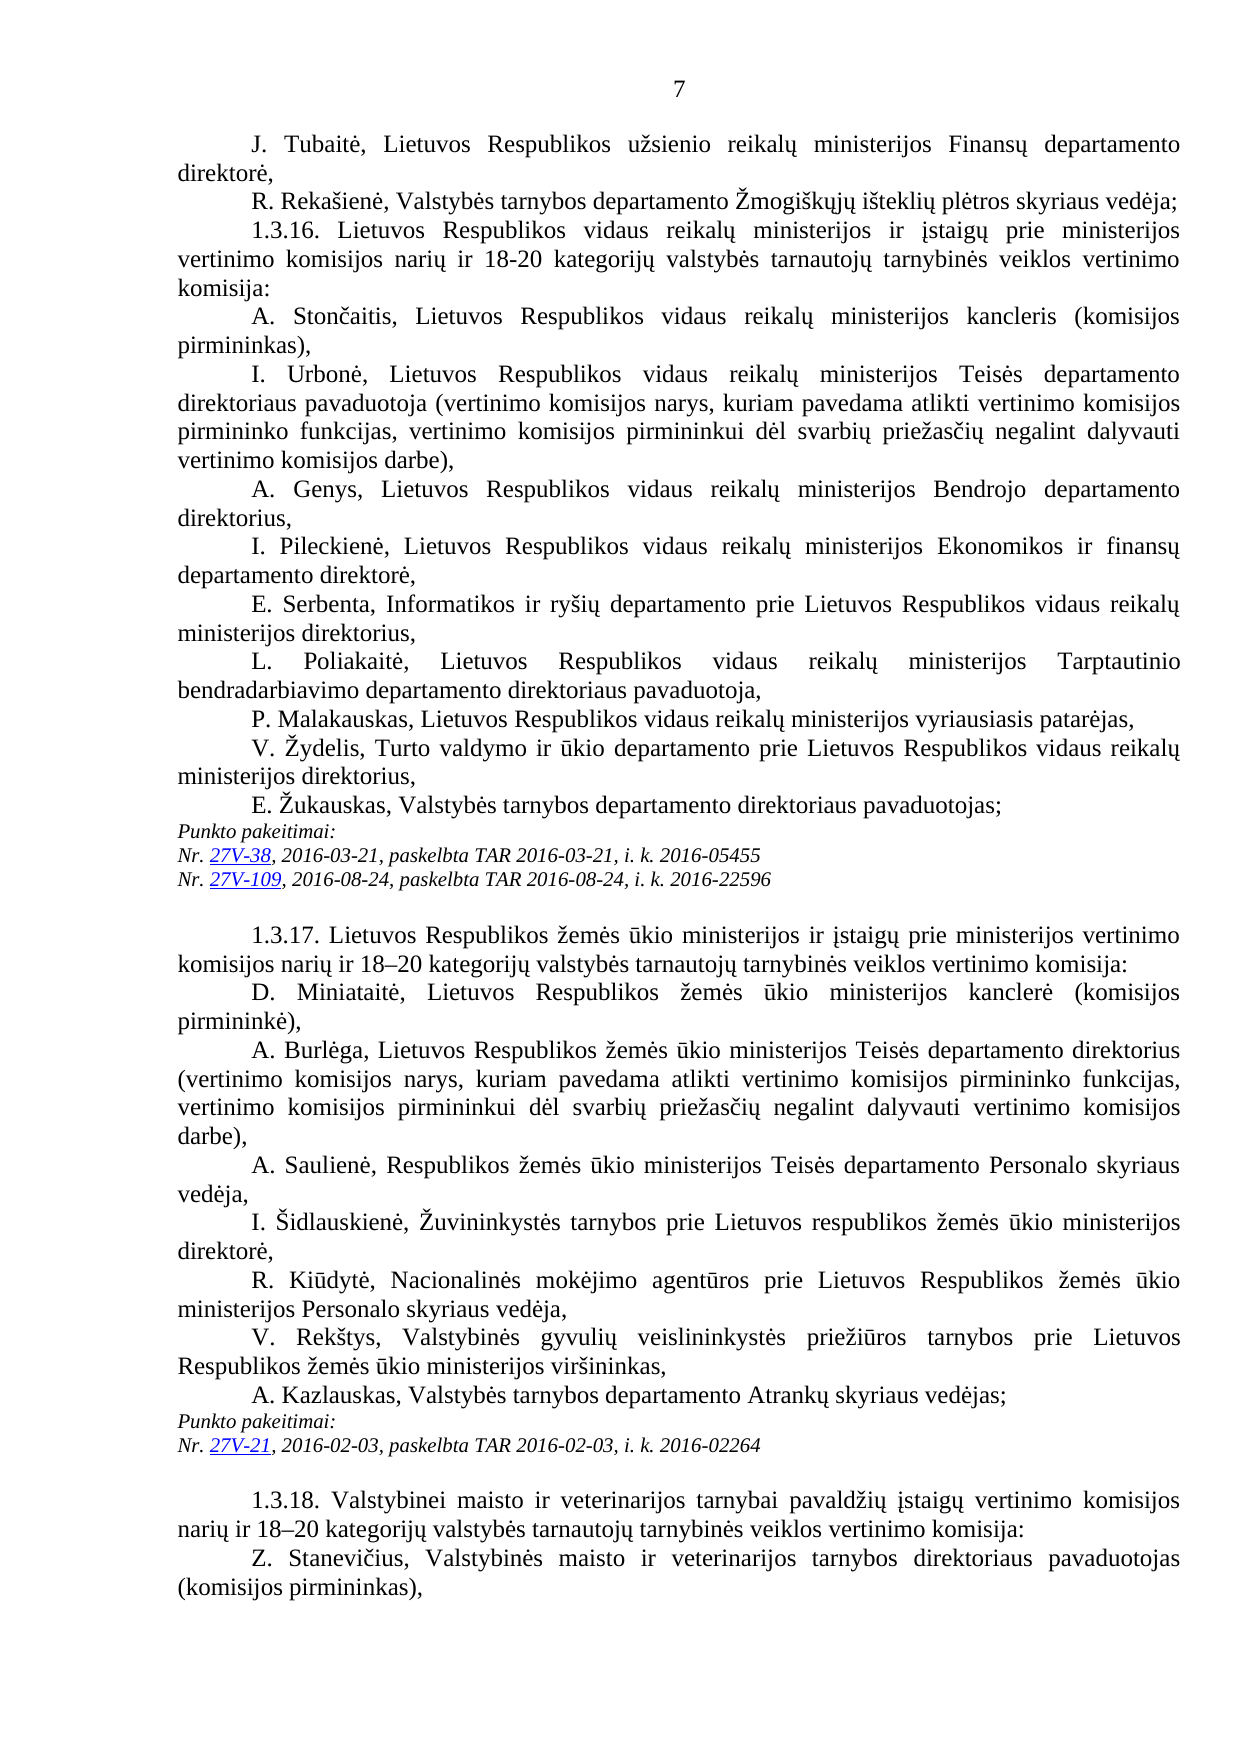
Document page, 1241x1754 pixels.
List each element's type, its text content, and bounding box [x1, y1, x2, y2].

text A. Stončaitis, Lietuvos Respublikos vidaus reikalų ministerijos kancleris (komisijos pirmininkas), [177, 301, 1181, 359]
text I. Urbonė, Lietuvos Respublikos vidaus reikalų ministerijos Teisės departamento direktoriaus pavaduotoja (vertinimo komisijos narys, kuriam pavedama atlikti vertinimo komisijos pirmininko funkcijas, vertinimo komisijos pirmininkui dėl svarbių priežasčių negalint dalyvauti vertinimo komisijos darbe), [177, 359, 1181, 474]
text I. Pileckienė, Lietuvos Respublikos vidaus reikalų ministerijos Ekonomikos ir finansų departamento direktorė, [177, 531, 1181, 589]
text A. Burlėga, Lietuvos Respublikos žemės ūkio ministerijos Teisės departamento direktorius (vertinimo komisijos narys, kuriam pavedama atlikti vertinimo komisijos pirmininko funkcijas, vertinimo komisijos pirmininkui dėl svarbių priežasčių negalint dalyvauti vertinimo komisijos darbe), [177, 1035, 1181, 1150]
text 1.3.16. Lietuvos Respublikos vidaus reikalų ministerijos ir įstaigų prie ministerijos vertinimo komisijos narių ir 18-20 kategorijų valstybės tarnautojų tarnybinės veiklos vertinimo komisija: [177, 215, 1181, 301]
text Z. Stanevičius, Valstybinės maisto ir veterinarijos tarnybos direktoriaus pavaduotojas (komisijos pirmininkas), [177, 1543, 1181, 1601]
text Nr. 27V-38, 2016-03-21, paskelbta TAR 2016-03-21, i. k. 2016-05455 [177, 843, 1181, 867]
text A. Saulienė, Respublikos žemės ūkio ministerijos Teisės departamento Personalo skyriaus vedėja, [177, 1150, 1181, 1207]
text V. Rekštys, Valstybinės gyvulių veislininkystės priežiūros tarnybos prie Lietuvos Respublikos žemės ūkio ministerijos viršininkas, [177, 1322, 1181, 1380]
text Nr. 27V-21, 2016-02-03, paskelbta TAR 2016-02-03, i. k. 2016-02264 [177, 1433, 1181, 1457]
text V. Žydelis, Turto valdymo ir ūkio departamento prie Lietuvos Respublikos vidaus reikalų ministerijos direktorius, [177, 733, 1181, 790]
text P. Malakauskas, Lietuvos Respublikos vidaus reikalų ministerijos vyriausiasis patarėjas, [177, 704, 1181, 733]
text D. Miniataitė, Lietuvos Respublikos žemės ūkio ministerijos kanclerė (komisijos pirmininkė), [177, 977, 1181, 1035]
text I. Šidlauskienė, Žuvininkystės tarnybos prie Lietuvos respublikos žemės ūkio ministerijos direktorė, [177, 1207, 1181, 1265]
text A. Genys, Lietuvos Respublikos vidaus reikalų ministerijos Bendrojo departamento direktorius, [177, 474, 1181, 531]
text Nr. 27V-109, 2016-08-24, paskelbta TAR 2016-08-24, i. k. 2016-22596 [177, 867, 1181, 891]
text A. Kazlauskas, Valstybės tarnybos departamento Atrankų skyriaus vedėjas; [177, 1380, 1181, 1409]
text 1.3.17. Lietuvos Respublikos žemės ūkio ministerijos ir įstaigų prie ministerijos vertinimo komisijos narių ir 18–20 kategorijų valstybės tarnautojų tarnybinės veiklos vertinimo komisija: [177, 920, 1181, 977]
text E. Serbenta, Informatikos ir ryšių departamento prie Lietuvos Respublikos vidaus reikalų ministerijos direktorius, [177, 589, 1181, 646]
text J. Tubaitė, Lietuvos Respublikos užsienio reikalų ministerijos Finansų departamento direktorė, [177, 129, 1181, 186]
text R. Rekašienė, Valstybės tarnybos departamento Žmogiškųjų išteklių plėtros skyriaus vedėja; [177, 186, 1181, 215]
text Punkto pakeitimai: [177, 819, 1181, 843]
text Punkto pakeitimai: [177, 1409, 1181, 1433]
text R. Kiūdytė, Nacionalinės mokėjimo agentūros prie Lietuvos Respublikos žemės ūkio ministerijos Personalo skyriaus vedėja, [177, 1265, 1181, 1322]
text L. Poliakaitė, Lietuvos Respublikos vidaus reikalų ministerijos Tarptautinio bendradarbiavimo departamento direktoriaus pavaduotoja, [177, 646, 1181, 704]
text E. Žukauskas, Valstybės tarnybos departamento direktoriaus pavaduotojas; [177, 790, 1181, 819]
text 1.3.18. Valstybinei maisto ir veterinarijos tarnybai pavaldžių įstaigų vertinimo komisijos narių ir 18–20 kategorijų valstybės tarnautojų tarnybinės veiklos vertinimo komisija: [177, 1486, 1181, 1543]
